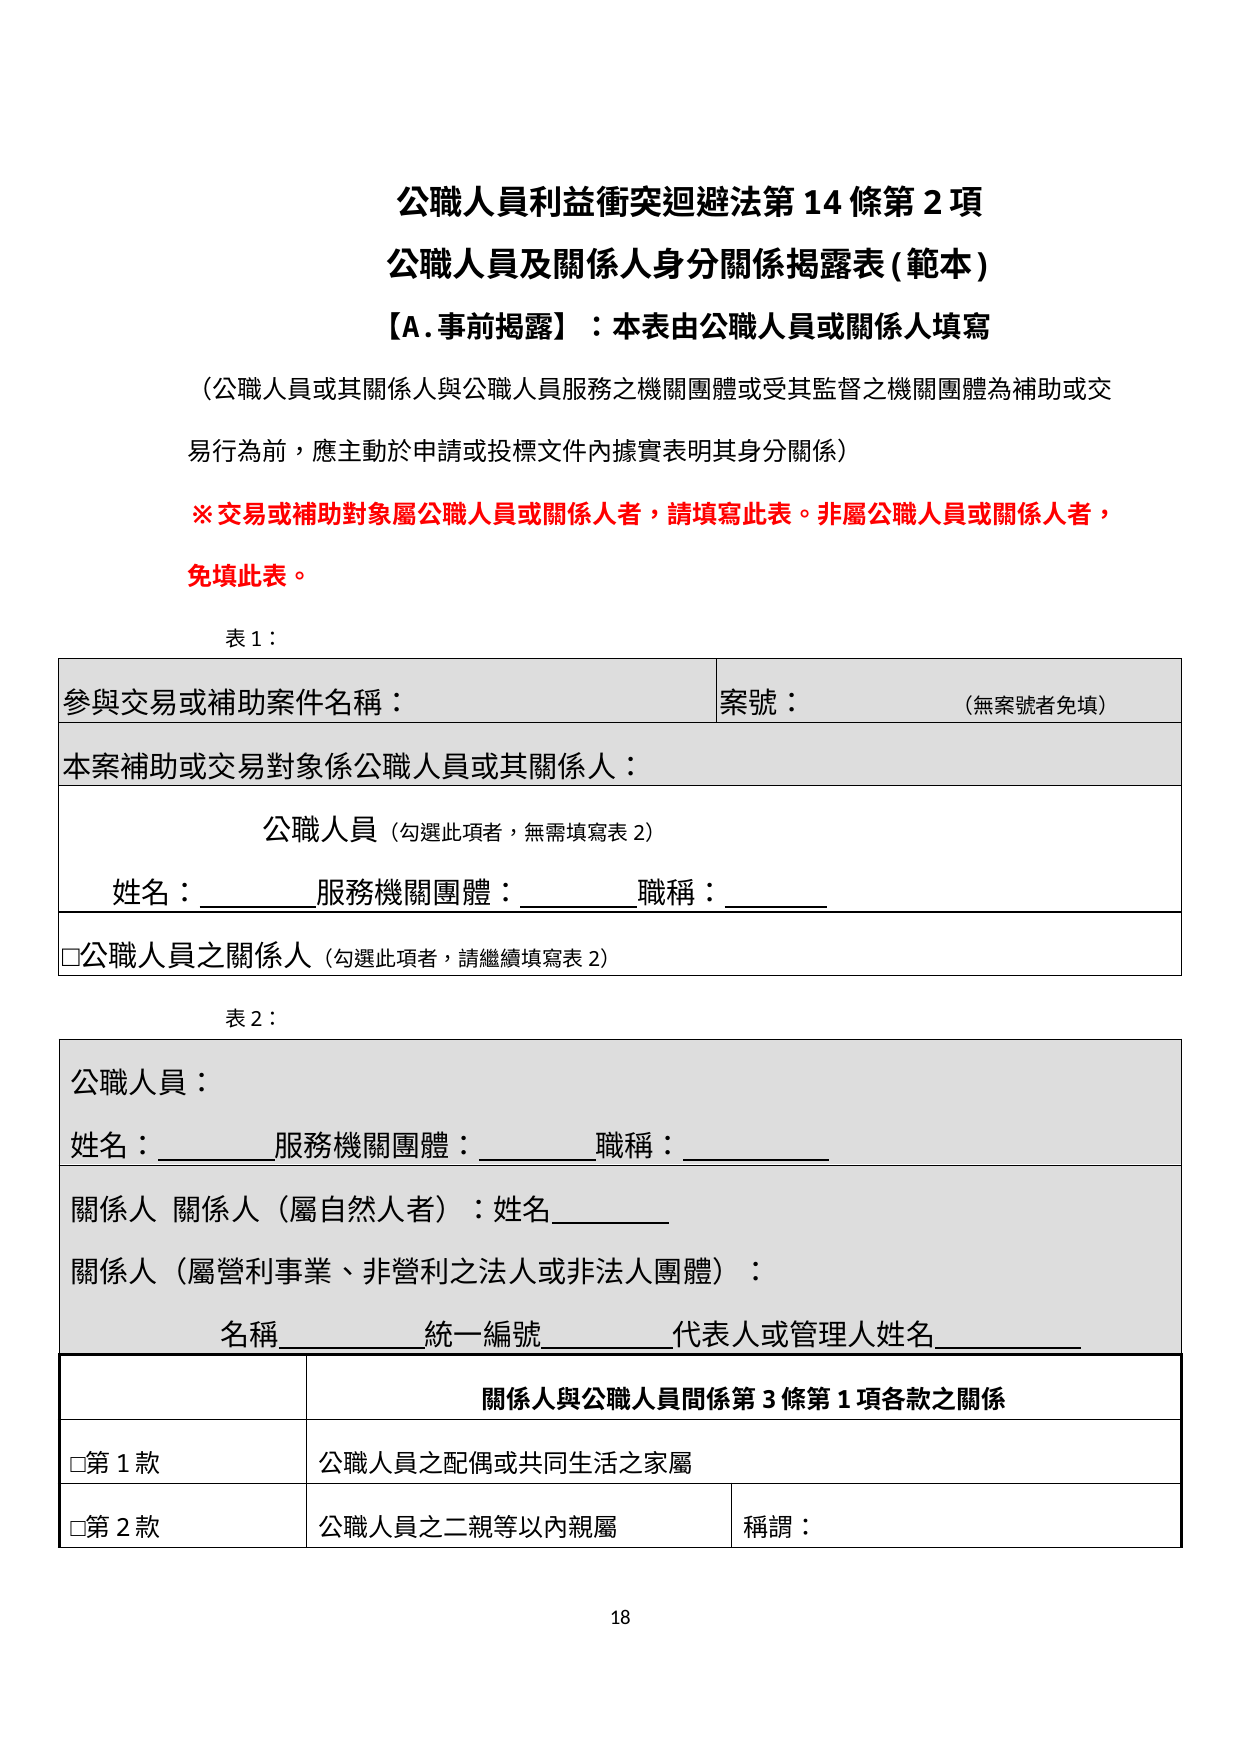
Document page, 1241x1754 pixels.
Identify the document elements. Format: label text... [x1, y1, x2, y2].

table_cell □公職人員之關係人（勾選此項者，請繼續填寫表2） [59, 913, 1181, 975]
text ※交易或補助對象屬公職人員或關係人者，請填寫此表。非屬公職人員或關係人者，免填此表。 [187, 471, 1126, 596]
table_cell 公職人員之配偶或共同生活之家屬 [307, 1420, 1180, 1483]
table_cell 稱謂： [732, 1484, 1180, 1547]
table_cell 公職人員之二親等以內親屬 [307, 1484, 731, 1547]
table_header 參與交易或補助案件名稱： [59, 659, 716, 722]
text 公職人員及關係人身分關係揭露表(範本) [187, 221, 1191, 283]
text 【A.事前揭露】：本表由公職人員或關係人填寫 [187, 283, 1176, 346]
text 公職人員利益衝突迴避法第14條第2項 [187, 158, 1191, 221]
table_header 公職人員： 姓名： 服務機關團體： 職稱： [60, 1040, 1181, 1164]
table_cell 關係人 關係人（屬自然人者）：姓名 關係人（屬營利事業、非營利之法人或非法人團體）： 名稱 統一編號 代表人或管理人姓名 [60, 1166, 1181, 1353]
table_cell 關係人與公職人員間係第3條第1項各款之關係 [307, 1356, 1180, 1419]
table_cell □第1款 [61, 1420, 306, 1483]
table_cell [61, 1356, 306, 1419]
table_cell □第2款 [61, 1484, 306, 1547]
table_cell 公職人員（勾選此項者，無需填寫表2） 姓名： 服務機關團體： 職稱： [59, 786, 1181, 911]
table_header 案號： （無案號者免填） [717, 659, 1181, 722]
text 表1： [187, 596, 1132, 658]
text （公職人員或其關係人與公職人員服務之機關團體或受其監督之機關團體為補助或交易行為前，應主動於申請或投標文件內據實表明其身分關係） [187, 346, 1126, 471]
table_cell 本案補助或交易對象係公職人員或其關係人： [59, 723, 1181, 785]
text 表2： [187, 976, 1053, 1038]
